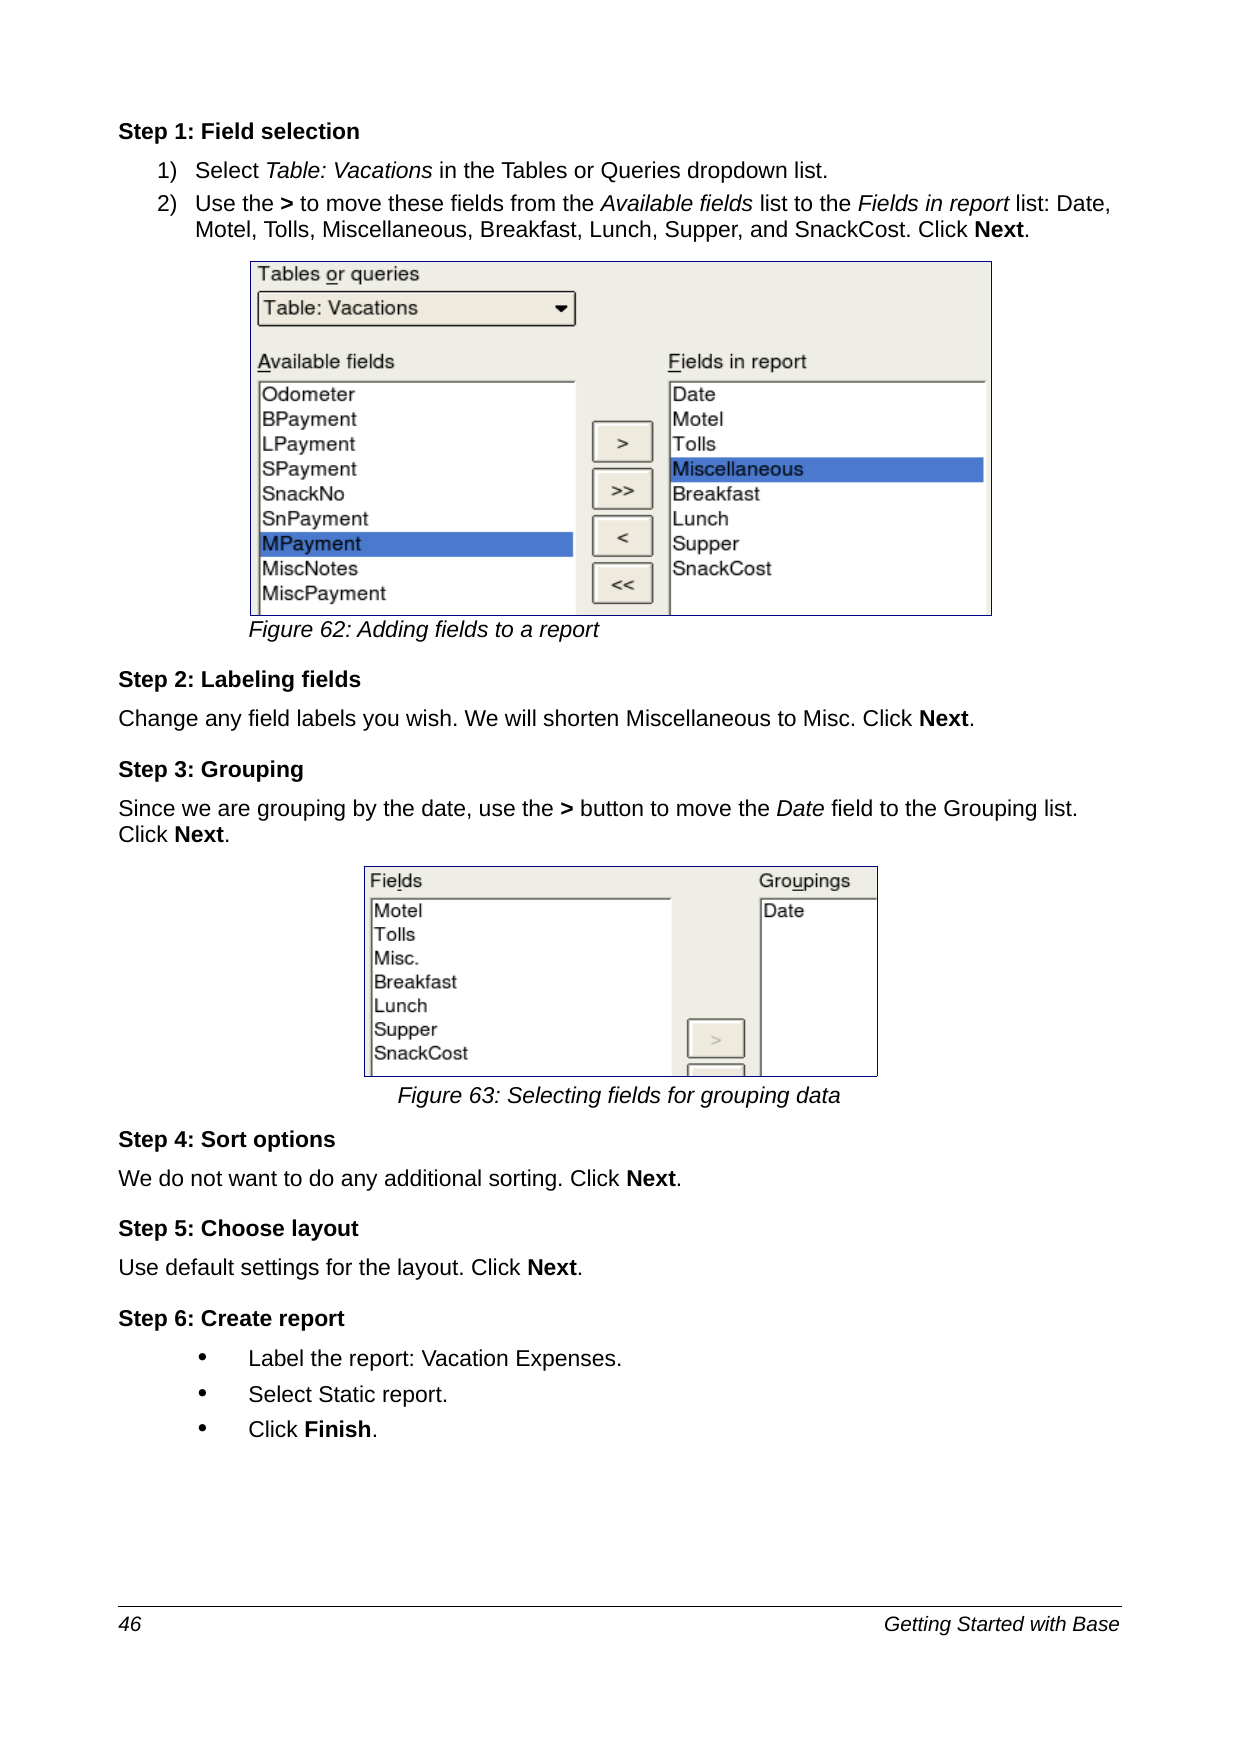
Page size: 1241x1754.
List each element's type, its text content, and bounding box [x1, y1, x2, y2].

list Select Table: Vacations in the Tables or Queries dropdown list. [177, 157, 1122, 183]
text Step 3: Grouping [118, 756, 1122, 782]
text Step 2: Labeling fields [118, 666, 1122, 693]
text Step 5: Choose layout [118, 1215, 1122, 1242]
text Step 6: Create report [118, 1305, 1122, 1331]
picture [365, 867, 877, 1076]
text Figure 62: Adding fields to a report [248, 261, 992, 642]
text Figure 63: Selecting fields for grouping data [341, 1082, 900, 1109]
text Since we are grouping by the date, use the > button to move the Date field to the Grouping list. Click Next. [118, 794, 1122, 847]
picture [251, 262, 991, 615]
text We do not want to do any additional sorting. Click Next. [118, 1165, 1122, 1191]
text Step 1: Field selection [118, 118, 1122, 144]
list Use the > to move these fields from the Available fields list to the Fields in report list: Date, Motel, Tolls, Miscellaneous, Breakfast, Lunch, Supper, and SnackCost. Click Next. [177, 189, 1122, 242]
text Step 4: Sort options [118, 1126, 1122, 1152]
list Click Finish. [195, 1414, 1122, 1443]
list Select Static report. [195, 1379, 1122, 1408]
text Change any field labels you wish. We will shorten Miscellaneous to Misc. Click Next. [118, 705, 1122, 732]
list Label the report: Vacation Expenses. [195, 1343, 1122, 1373]
text Use default settings for the layout. Click Next. [118, 1254, 1122, 1280]
